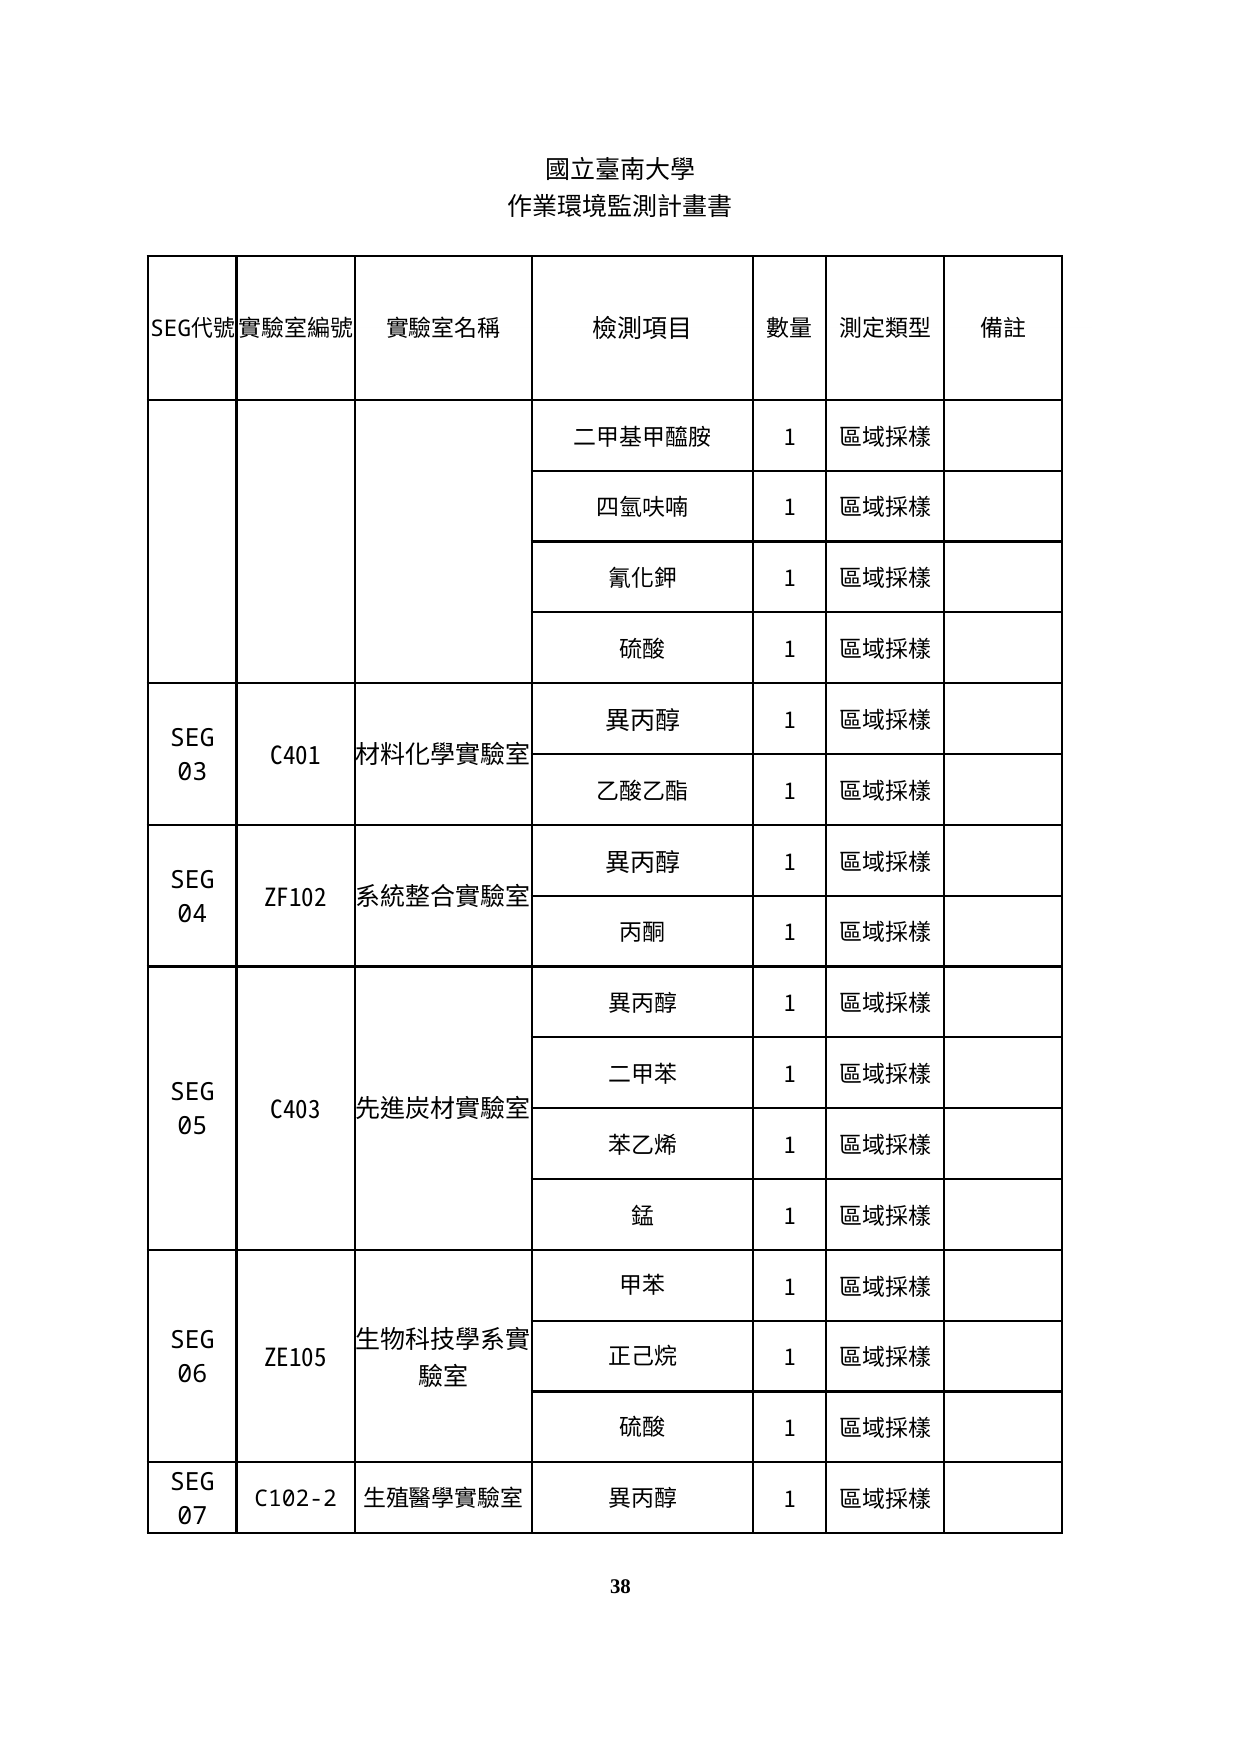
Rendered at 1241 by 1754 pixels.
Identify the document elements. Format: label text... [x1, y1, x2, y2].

table_header 實驗室編號 [238, 257, 354, 326]
table_cell C102-2 [238, 1497, 354, 1532]
table_header 實驗室名稱 [356, 257, 531, 326]
table_cell 1 [754, 1497, 825, 1532]
table_cell 生殖醫學實驗室 [356, 1497, 531, 1532]
table_cell 區域採樣 [827, 1497, 943, 1532]
table_header 備註 [945, 257, 1061, 326]
table_header 測定類型 [827, 257, 943, 326]
table_header 檢測項目 [533, 257, 752, 326]
table_header SEG代號 [149, 257, 235, 326]
table_header 數量 [754, 257, 825, 326]
table_cell 異丙醇 [533, 1497, 752, 1532]
table_cell [945, 1497, 1061, 1532]
table_cell SEG 07 [149, 1497, 235, 1532]
